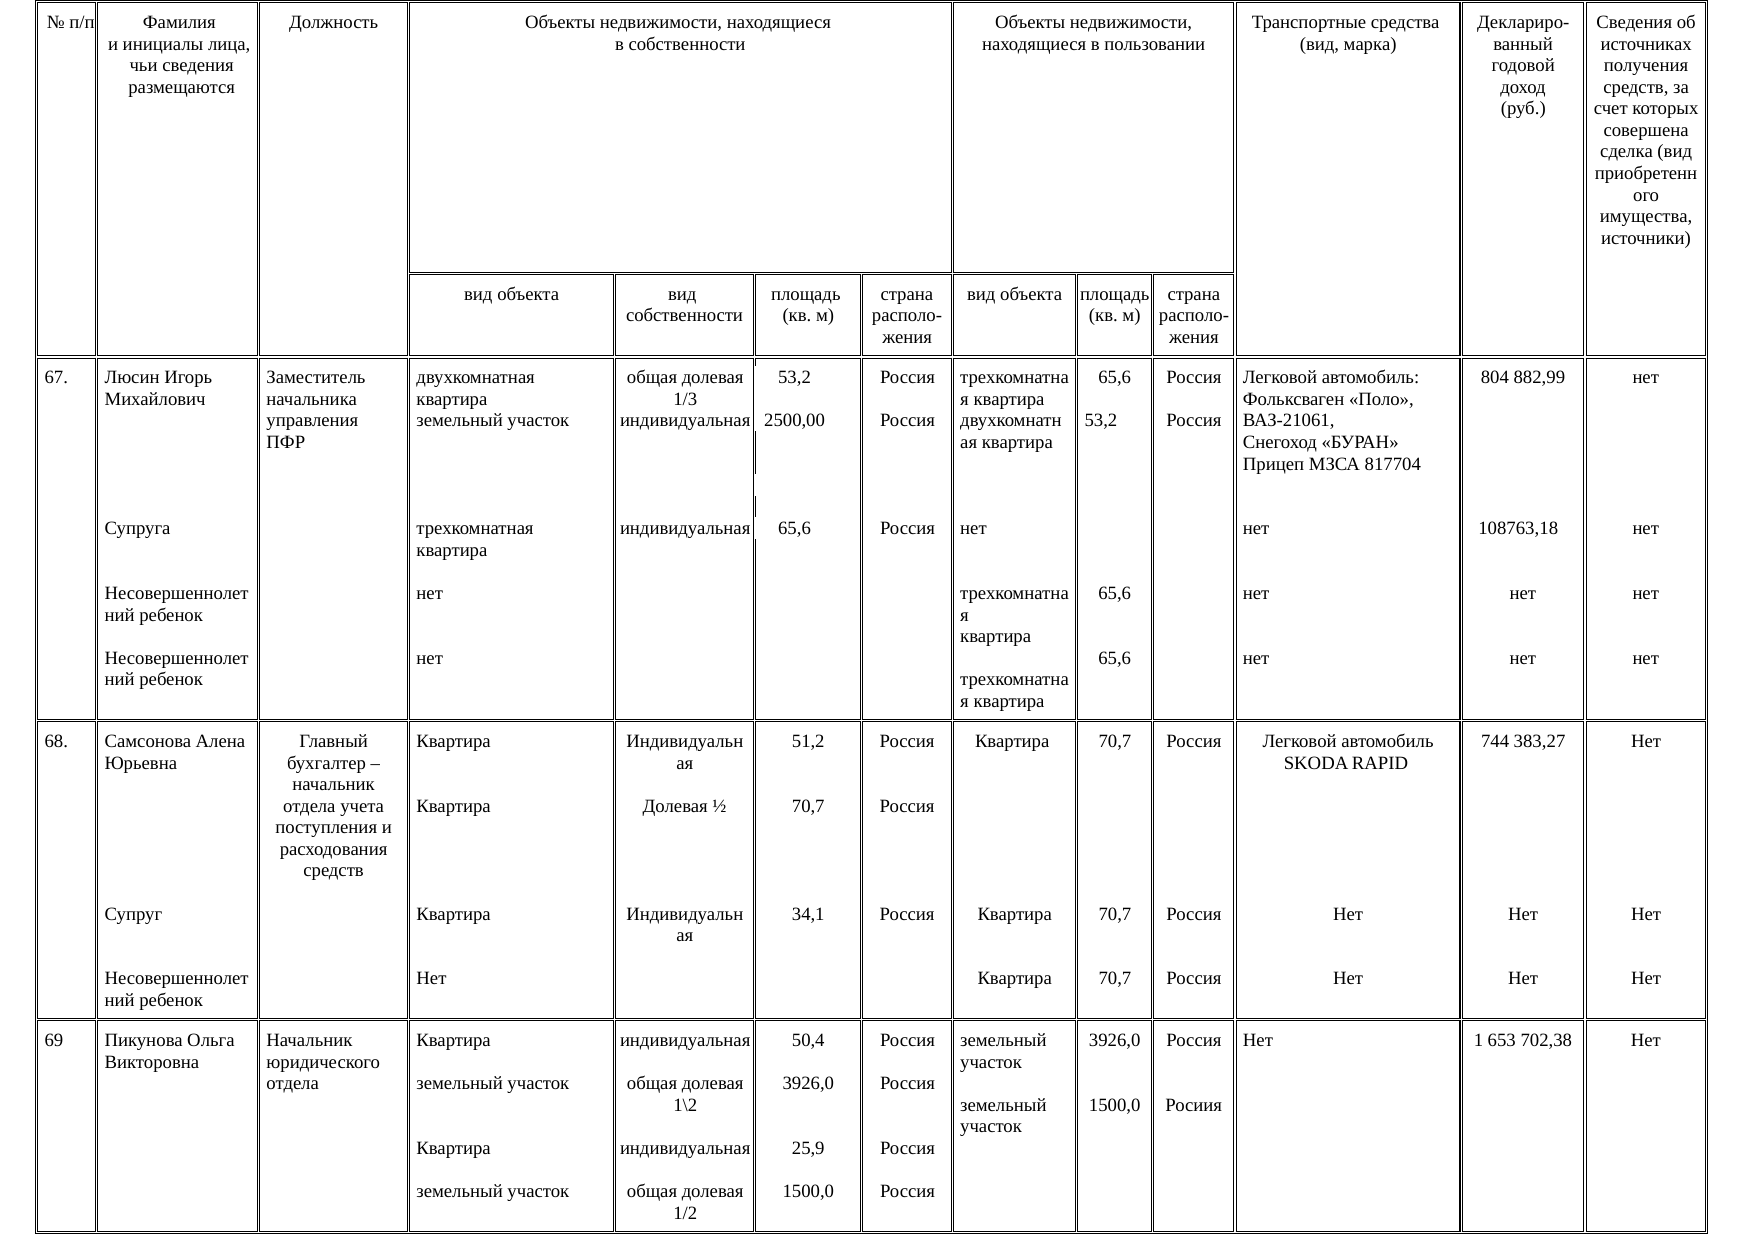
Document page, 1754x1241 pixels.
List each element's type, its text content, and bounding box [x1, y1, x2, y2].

table_cell Люсин Игорь Михайлович Супруга Несовершеннолетний ребенок Несовершеннолетний ребенок [98, 359, 257, 719]
table_cell Квартира Квартира Квартира [954, 722, 1075, 1018]
table_cell 50,4 3926,0 25,9 1500,0 [756, 1021, 860, 1231]
table_header № п/п [38, 3, 95, 355]
table_cell 51,2 70,7 34,1 [756, 722, 860, 1018]
table_cell 70,7 70,7 70,7 [1078, 722, 1151, 1018]
table_cell вид собственности [616, 275, 753, 355]
table_header Должность [260, 3, 407, 355]
table_cell Россия Россия Россия [1154, 722, 1233, 1018]
table_cell Нет Нет Нет [1587, 722, 1705, 1018]
table_cell нет нет нет нет [1587, 359, 1705, 719]
table_cell Легковой автомобиль SKODA RAPID Нет Нет [1237, 722, 1459, 1018]
table_cell Россия Россия [1154, 359, 1233, 719]
table_cell 804 882,99 108763,18 нет нет [1463, 359, 1583, 719]
table_cell 69 [38, 1021, 95, 1231]
table_cell Пикунова Ольга Викторовна [98, 1021, 257, 1231]
table_cell Россия Росиия [1154, 1021, 1233, 1231]
table_cell Россия Россия Россия Россия [863, 1021, 951, 1231]
table_cell Индивидуальная Долевая ½ Индивидуальная [616, 722, 753, 1018]
table_cell страна располо-жения [1154, 275, 1233, 355]
table_cell 53,2 2500,00 65,6 [756, 359, 860, 719]
table_cell Начальник юридического отдела [260, 1021, 407, 1231]
table_cell вид объекта [410, 275, 613, 355]
table_cell Нет [1237, 1021, 1459, 1231]
table_cell Заместитель начальника управления ПФР [260, 359, 407, 719]
table_cell Квартира земельный участок Квартира земельный участок [410, 1021, 613, 1231]
table_header Объекты недвижимости, находящиеся в собственности [410, 3, 951, 272]
table_cell площадь (кв. м) [756, 275, 860, 355]
table_cell индивидуальная общая долевая 1\2 индивидуальная общая долевая 1/2 [616, 1021, 753, 1231]
table_cell страна располо-жения [863, 275, 951, 355]
table_cell 65,6 53,2 65,6 65,6 [1078, 359, 1151, 719]
table_cell Главный бухгалтер – начальник отдела учета поступления и расходования средств [260, 722, 407, 1018]
table_cell Россия Россия Россия [863, 722, 951, 1018]
table_header Объекты недвижимости, находящиеся в пользовании [954, 3, 1233, 272]
table_cell 68. [38, 722, 95, 1018]
table_cell Квартира Квартира Квартира Нет [410, 722, 613, 1018]
table_cell двухкомнатная квартира земельный участок трехкомнатная квартира нет нет [410, 359, 613, 719]
table_header Транспортные средства (вид, марка) [1237, 3, 1459, 355]
table_cell 3926,0 1500,0 [1078, 1021, 1151, 1231]
table_cell 744 383,27 Нет Нет [1463, 722, 1583, 1018]
table_header Деклариро-ванный годовой доход (руб.) [1463, 3, 1583, 355]
table_cell площадь (кв. м) [1078, 275, 1151, 355]
table_cell Россия Россия Россия [863, 359, 951, 719]
table_cell 67. [38, 359, 95, 719]
table_cell земельный участок земельный участок [954, 1021, 1075, 1231]
table_cell трехкомнатная квартира двухкомнатная квартира нет трехкомнатная квартира трехкомнатная квартира [954, 359, 1075, 719]
table_header Сведения об источниках получения средств, за счет которых совершена сделка (вид приобретенного имущества, источники) [1587, 3, 1705, 355]
table_cell Нет [1587, 1021, 1705, 1231]
table_cell Легковой автомобиль: Фольксваген «Поло», ВАЗ-21061, Снегоход «БУРАН» Прицеп МЗСА 817704 нет нет нет [1237, 359, 1459, 719]
table_cell общая долевая 1/3 индивидуальная индивидуальная [616, 359, 753, 719]
table_cell Самсонова Алена Юрьевна Супруг Несовершеннолетний ребенок [98, 722, 257, 1018]
table_cell вид объекта [954, 275, 1075, 355]
table_cell 1 653 702,38 [1463, 1021, 1583, 1231]
table_header Фамилия и инициалы лица, чьи сведения размещаются [98, 3, 257, 355]
